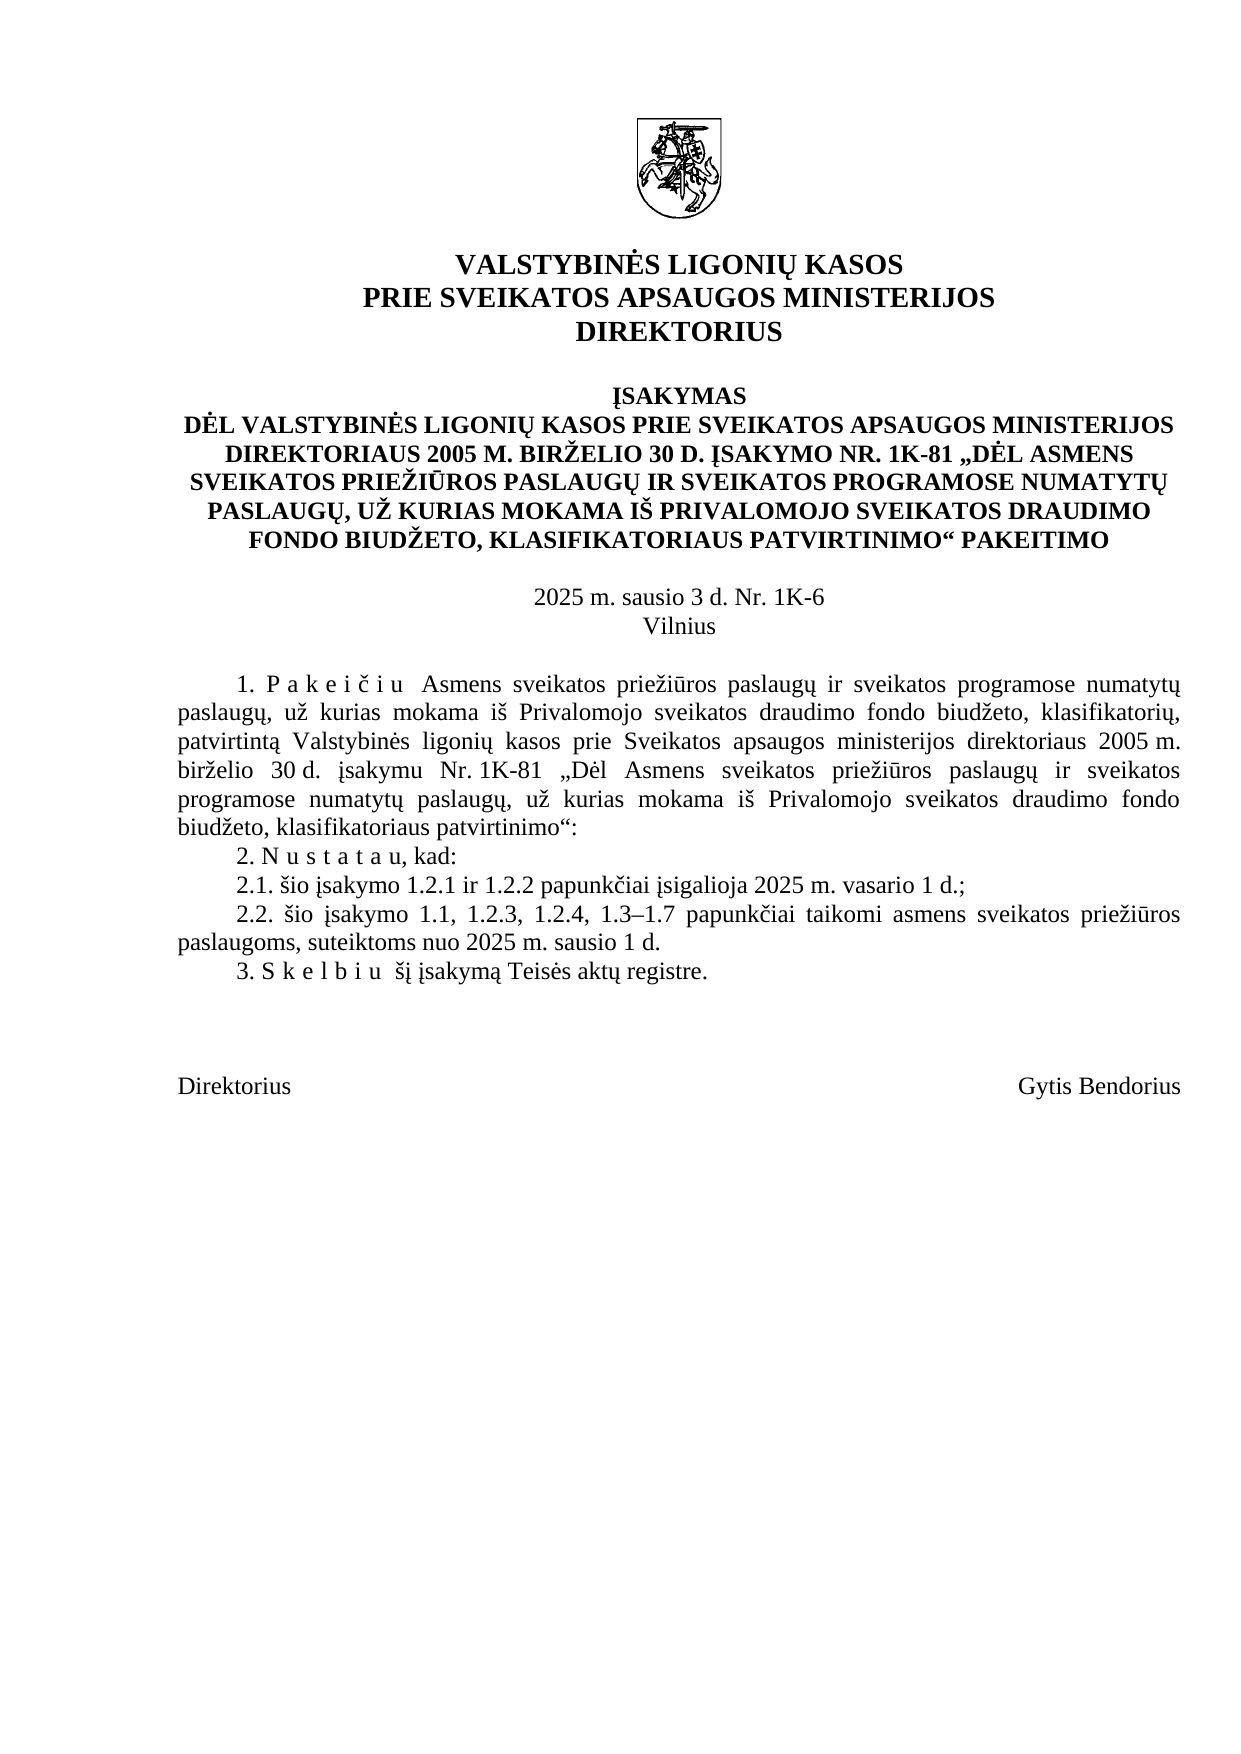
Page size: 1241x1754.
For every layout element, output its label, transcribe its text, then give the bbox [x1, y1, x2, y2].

text PRIE SVEIKATOS APSAUGOS MINISTERIJOS [177, 281, 1181, 314]
text DIREKTORIUS [177, 314, 1181, 348]
text 3. Skelbiu šį įsakymą Teisės aktų registre. [177, 956, 1181, 985]
text VALSTYBINĖS LIGONIŲ KASOS [177, 247, 1181, 281]
text Direktorius Gytis Bendorius [177, 1071, 1181, 1100]
text 2. Nustatau, kad: [177, 841, 1181, 870]
text 1. Pakeičiu Asmens sveikatos priežiūros paslaugų ir sveikatos programose numatytų paslaugų, už kurias mokama iš Privalomojo sveikatos draudimo fondo biudžeto, klasifikatorių, patvirtintą Valstybinės ligonių kasos prie Sveikatos apsaugos ministerijos direktoriaus 2005 m. birželio 30 d. įsakymu Nr. 1K-81 „Dėl Asmens sveikatos priežiūros paslaugų ir sveikatos programose numatytų paslaugų, už kurias mokama iš Privalomojo sveikatos draudimo fondo biudžeto, klasifikatoriaus patvirtinimo“: [177, 669, 1181, 841]
text Vilnius [177, 611, 1181, 640]
text ĮSAKYMAS [177, 381, 1181, 410]
text 2.2. šio įsakymo 1.1, 1.2.3, 1.2.4, 1.3–1.7 papunkčiai taikomi asmens sveikatos priežiūros paslaugoms, suteiktoms nuo 2025 m. sausio 1 d. [177, 899, 1181, 956]
text 2025 m. sausio 3 d. Nr. 1K-6 [177, 582, 1181, 611]
text DĖL VALSTYBINĖS LIGONIŲ KASOS PRIE SVEIKATOS APSAUGOS MINISTERIJOS DIREKTORIAUS 2005 M. BIRŽELIO 30 D. ĮSAKYMO NR. 1K-81 „DĖL ASMENS SVEIKATOS PRIEŽIŪROS PASLAUGŲ IR SVEIKATOS PROGRAMOSE NUMATYTŲ PASLAUGŲ, UŽ KURIAS MOKAMA IŠ PRIVALOMOJO SVEIKATOS DRAUDIMO FONDO BIUDŽETO, KLASIFIKATORIAUS PATVIRTINIMO“ PAKEITIMO [177, 410, 1181, 554]
text 2.1. šio įsakymo 1.2.1 ir 1.2.2 papunkčiai įsigalioja 2025 m. vasario 1 d.; [177, 870, 1181, 899]
